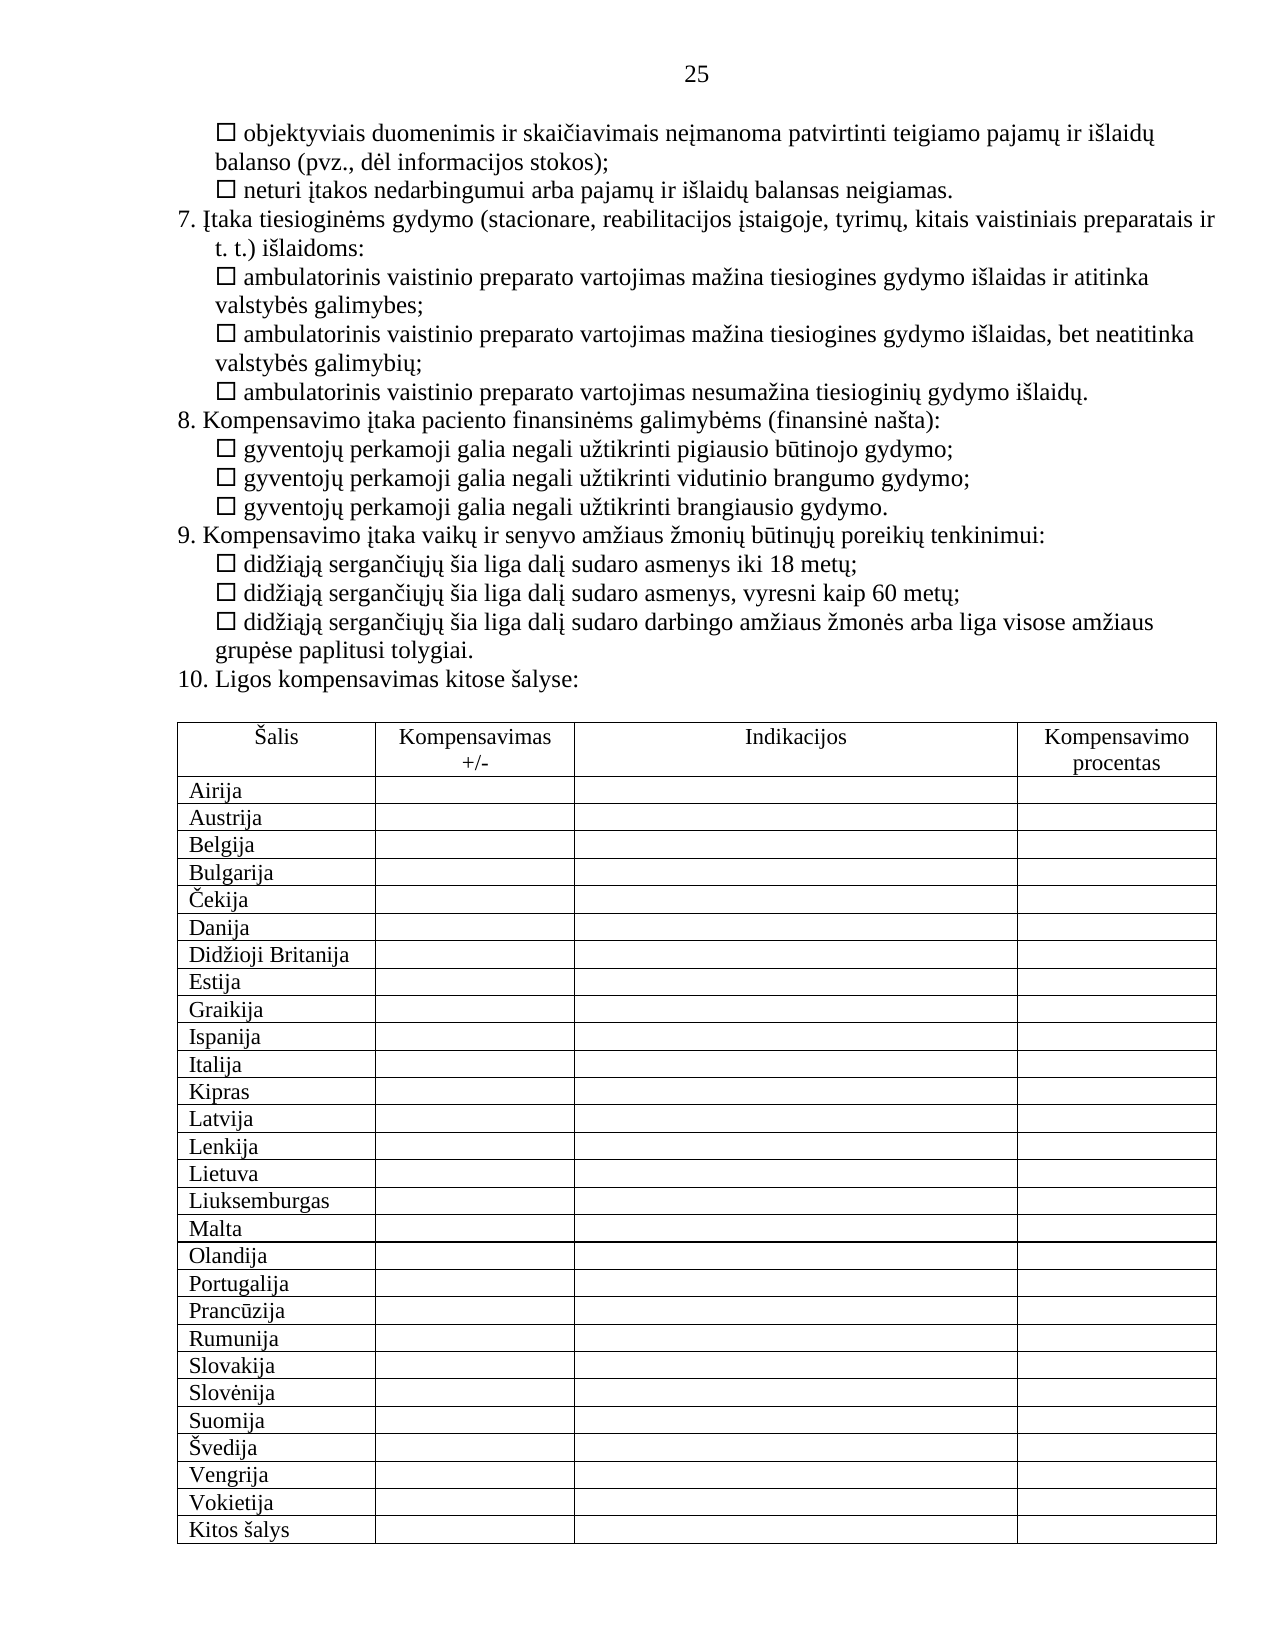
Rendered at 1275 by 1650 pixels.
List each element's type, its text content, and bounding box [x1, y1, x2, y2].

table_cell [376, 1160, 574, 1187]
table_cell [1018, 1434, 1216, 1461]
table_cell [1018, 941, 1216, 967]
text [] neturi įtakos nedarbingumui arba pajamų ir išlaidų balansas neigiamas. [215, 176, 1216, 204]
table_cell [575, 1160, 1017, 1187]
table_cell [1018, 1023, 1216, 1049]
table_cell [376, 886, 574, 913]
text [] gyventojų perkamoji galia negali užtikrinti brangiausio gydymo. [215, 492, 1216, 521]
table_cell [575, 1078, 1017, 1104]
text [] didžiąją sergančiųjų šia liga dalį sudaro darbingo amžiaus žmonės arba liga visose amžiaus grupėse paplitusi tolygiai. [215, 607, 1216, 664]
table_cell [376, 1051, 574, 1077]
table_header Indikacijos [575, 723, 1017, 776]
table_cell [575, 941, 1017, 967]
text [] gyventojų perkamoji galia negali užtikrinti vidutinio brangumo gydymo; [215, 463, 1216, 492]
table_cell [1018, 1379, 1216, 1406]
table_cell [575, 804, 1017, 830]
table_cell [575, 831, 1017, 858]
text 8. Kompensavimo įtaka paciento finansinėms galimybėms (finansinė našta): [177, 406, 1216, 434]
table_cell Vengrija [178, 1462, 375, 1488]
table_cell [1018, 1215, 1216, 1241]
table_cell [376, 941, 574, 967]
table_cell [376, 1325, 574, 1351]
text 9. Kompensavimo įtaka vaikų ir senyvo amžiaus žmonių būtinųjų poreikių tenkinimui: [177, 521, 1216, 549]
table_cell [575, 1243, 1017, 1269]
table_cell [575, 859, 1017, 885]
table_cell [376, 1407, 574, 1433]
table_cell Portugalija [178, 1270, 375, 1296]
table_cell [575, 1489, 1017, 1515]
table_cell [1018, 1462, 1216, 1488]
table_cell [376, 1215, 574, 1241]
text [] ambulatorinis vaistinio preparato vartojimas mažina tiesiogines gydymo išlaidas, bet neatitinka valstybės galimybių; [215, 319, 1216, 377]
table_cell [376, 1105, 574, 1132]
table_cell [1018, 1051, 1216, 1077]
table_header Šalis [178, 723, 375, 776]
table_cell [575, 777, 1017, 803]
table_cell [575, 1133, 1017, 1159]
table_cell [575, 969, 1017, 995]
table_header Kompensavimas +/- [376, 723, 574, 776]
table_cell [575, 1462, 1017, 1488]
table_cell [376, 1297, 574, 1323]
table_header Kompensavimo procentas [1018, 723, 1216, 776]
table_cell [1018, 1407, 1216, 1433]
table_cell Liuksemburgas [178, 1188, 375, 1214]
table_cell [575, 1023, 1017, 1049]
table_cell [1018, 804, 1216, 830]
text 10. Ligos kompensavimas kitose šalyse: [177, 664, 1216, 693]
table_cell Rumunija [178, 1325, 375, 1351]
table_cell Graikija [178, 996, 375, 1022]
table_cell [1018, 914, 1216, 940]
table_cell Danija [178, 914, 375, 940]
table_cell [376, 1188, 574, 1214]
table_cell [376, 1243, 574, 1269]
text 7. Įtaka tiesioginėms gydymo (stacionare, reabilitacijos įstaigoje, tyrimų, kitais vaistiniais preparatais ir t. t.) išlaidoms: [177, 204, 1216, 262]
table_cell Lietuva [178, 1160, 375, 1187]
table_cell Austrija [178, 804, 375, 830]
table_cell [575, 1215, 1017, 1241]
text [] objektyviais duomenimis ir skaičiavimais neįmanoma patvirtinti teigiamo pajamų ir išlaidų balanso (pvz., dėl informacijos stokos); [215, 118, 1216, 176]
table_cell [575, 1270, 1017, 1296]
table_cell [575, 1325, 1017, 1351]
table_cell Kipras [178, 1078, 375, 1104]
table_cell [575, 1434, 1017, 1461]
table_cell Suomija [178, 1407, 375, 1433]
table_cell [376, 1270, 574, 1296]
table_cell [575, 914, 1017, 940]
table_cell Airija [178, 777, 375, 803]
table_cell [376, 804, 574, 830]
table_cell [376, 1379, 574, 1406]
table_cell [1018, 1325, 1216, 1351]
table_cell [575, 1516, 1017, 1543]
table_cell Malta [178, 1215, 375, 1241]
table_cell [1018, 1352, 1216, 1378]
table_cell [376, 1078, 574, 1104]
table_cell Didžioji Britanija [178, 941, 375, 967]
table_cell Estija [178, 969, 375, 995]
table_cell [376, 996, 574, 1022]
text [] gyventojų perkamoji galia negali užtikrinti pigiausio būtinojo gydymo; [215, 434, 1216, 463]
table_cell [376, 859, 574, 885]
table_cell [376, 1023, 574, 1049]
table_cell [1018, 1516, 1216, 1543]
table_cell [1018, 996, 1216, 1022]
table_cell [1018, 1297, 1216, 1323]
table_cell Slovėnija [178, 1379, 375, 1406]
table_cell Kitos šalys [178, 1516, 375, 1543]
table_cell [1018, 1270, 1216, 1296]
table_cell Italija [178, 1051, 375, 1077]
table_cell [376, 1462, 574, 1488]
table_cell [1018, 1160, 1216, 1187]
table_cell Švedija [178, 1434, 375, 1461]
table_cell [376, 1434, 574, 1461]
table_cell [575, 1188, 1017, 1214]
table_cell [376, 831, 574, 858]
table_cell Slovakija [178, 1352, 375, 1378]
table_cell [575, 1297, 1017, 1323]
text [] didžiąją sergančiųjų šia liga dalį sudaro asmenys iki 18 metų; [215, 549, 1216, 578]
table_cell [1018, 886, 1216, 913]
table_cell Prancūzija [178, 1297, 375, 1323]
text [] ambulatorinis vaistinio preparato vartojimas nesumažina tiesioginių gydymo išlaidų. [215, 377, 1216, 406]
table_cell [575, 1352, 1017, 1378]
table_cell [376, 1133, 574, 1159]
table_cell [575, 1105, 1017, 1132]
table_cell [1018, 1243, 1216, 1269]
table_cell [1018, 777, 1216, 803]
text [] didžiąją sergančiųjų šia liga dalį sudaro asmenys, vyresni kaip 60 metų; [215, 578, 1216, 607]
table_cell Olandija [178, 1243, 375, 1269]
table_cell [575, 996, 1017, 1022]
table_cell [1018, 969, 1216, 995]
table_cell [1018, 859, 1216, 885]
table_cell [1018, 1489, 1216, 1515]
table_cell [376, 969, 574, 995]
table_cell Ispanija [178, 1023, 375, 1049]
table_cell Latvija [178, 1105, 375, 1132]
table_cell [376, 777, 574, 803]
table_cell [376, 1516, 574, 1543]
table_cell [1018, 1133, 1216, 1159]
table_cell [376, 914, 574, 940]
table_cell [376, 1489, 574, 1515]
table_cell Lenkija [178, 1133, 375, 1159]
table_cell Vokietija [178, 1489, 375, 1515]
table_cell [575, 1407, 1017, 1433]
table_cell [575, 1051, 1017, 1077]
table_cell [376, 1352, 574, 1378]
table_cell Belgija [178, 831, 375, 858]
text [] ambulatorinis vaistinio preparato vartojimas mažina tiesiogines gydymo išlaidas ir atitinka valstybės galimybes; [215, 262, 1216, 319]
table_cell [1018, 1078, 1216, 1104]
table_cell Bulgarija [178, 859, 375, 885]
table_cell [1018, 831, 1216, 858]
table_cell Čekija [178, 886, 375, 913]
table_cell [1018, 1188, 1216, 1214]
table_cell [575, 886, 1017, 913]
table_cell [1018, 1105, 1216, 1132]
table_cell [575, 1379, 1017, 1406]
